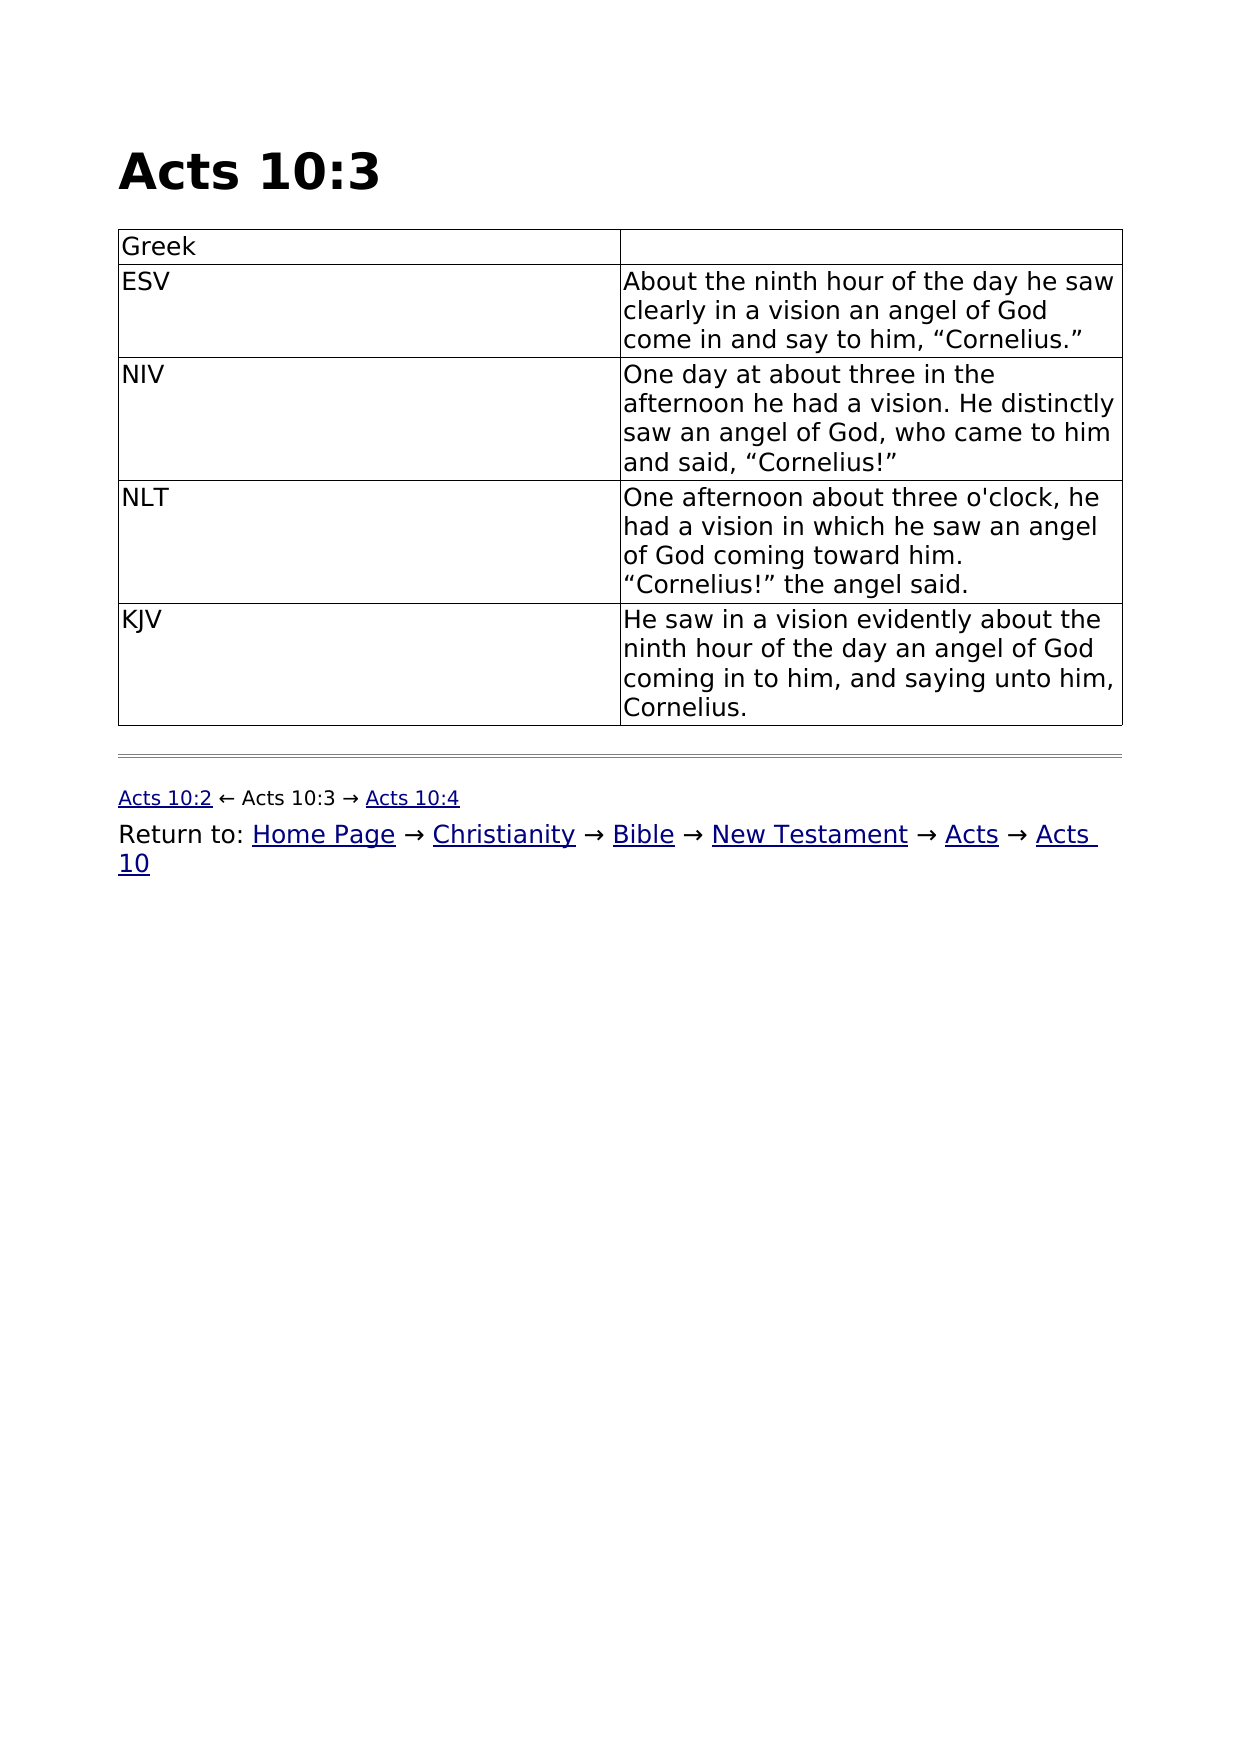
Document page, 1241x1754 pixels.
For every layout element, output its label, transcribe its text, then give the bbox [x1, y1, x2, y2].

table_header [621, 230, 1122, 264]
table_cell NLT [119, 481, 620, 602]
table_cell He saw in a vision evidently about the ninth hour of the day an angel of God coming in to him, and saying unto him, Cornelius. [621, 604, 1122, 725]
table_header Greek [119, 230, 620, 264]
subtitle Acts 10:3 [118, 143, 1122, 201]
table_cell KJV [119, 604, 620, 725]
table_cell One afternoon about three o'clock, he had a vision in which he saw an angel of God coming toward him. “Cornelius!” the angel said. [621, 481, 1122, 602]
text Return to: Home Page → Christianity → Bible → New Testament → Acts → Acts 10 [118, 820, 1122, 879]
table_cell About the ninth hour of the day he saw clearly in a vision an angel of God come in and say to him, “Cornelius.” [621, 265, 1122, 357]
text Acts 10:2 ← Acts 10:3 → Acts 10:4 [118, 786, 1122, 820]
table_cell One day at about three in the afternoon he had a vision. He distinctly saw an angel of God, who came to him and said, “Cornelius!” [621, 358, 1122, 480]
table_cell ESV [119, 265, 620, 357]
table_cell NIV [119, 358, 620, 480]
